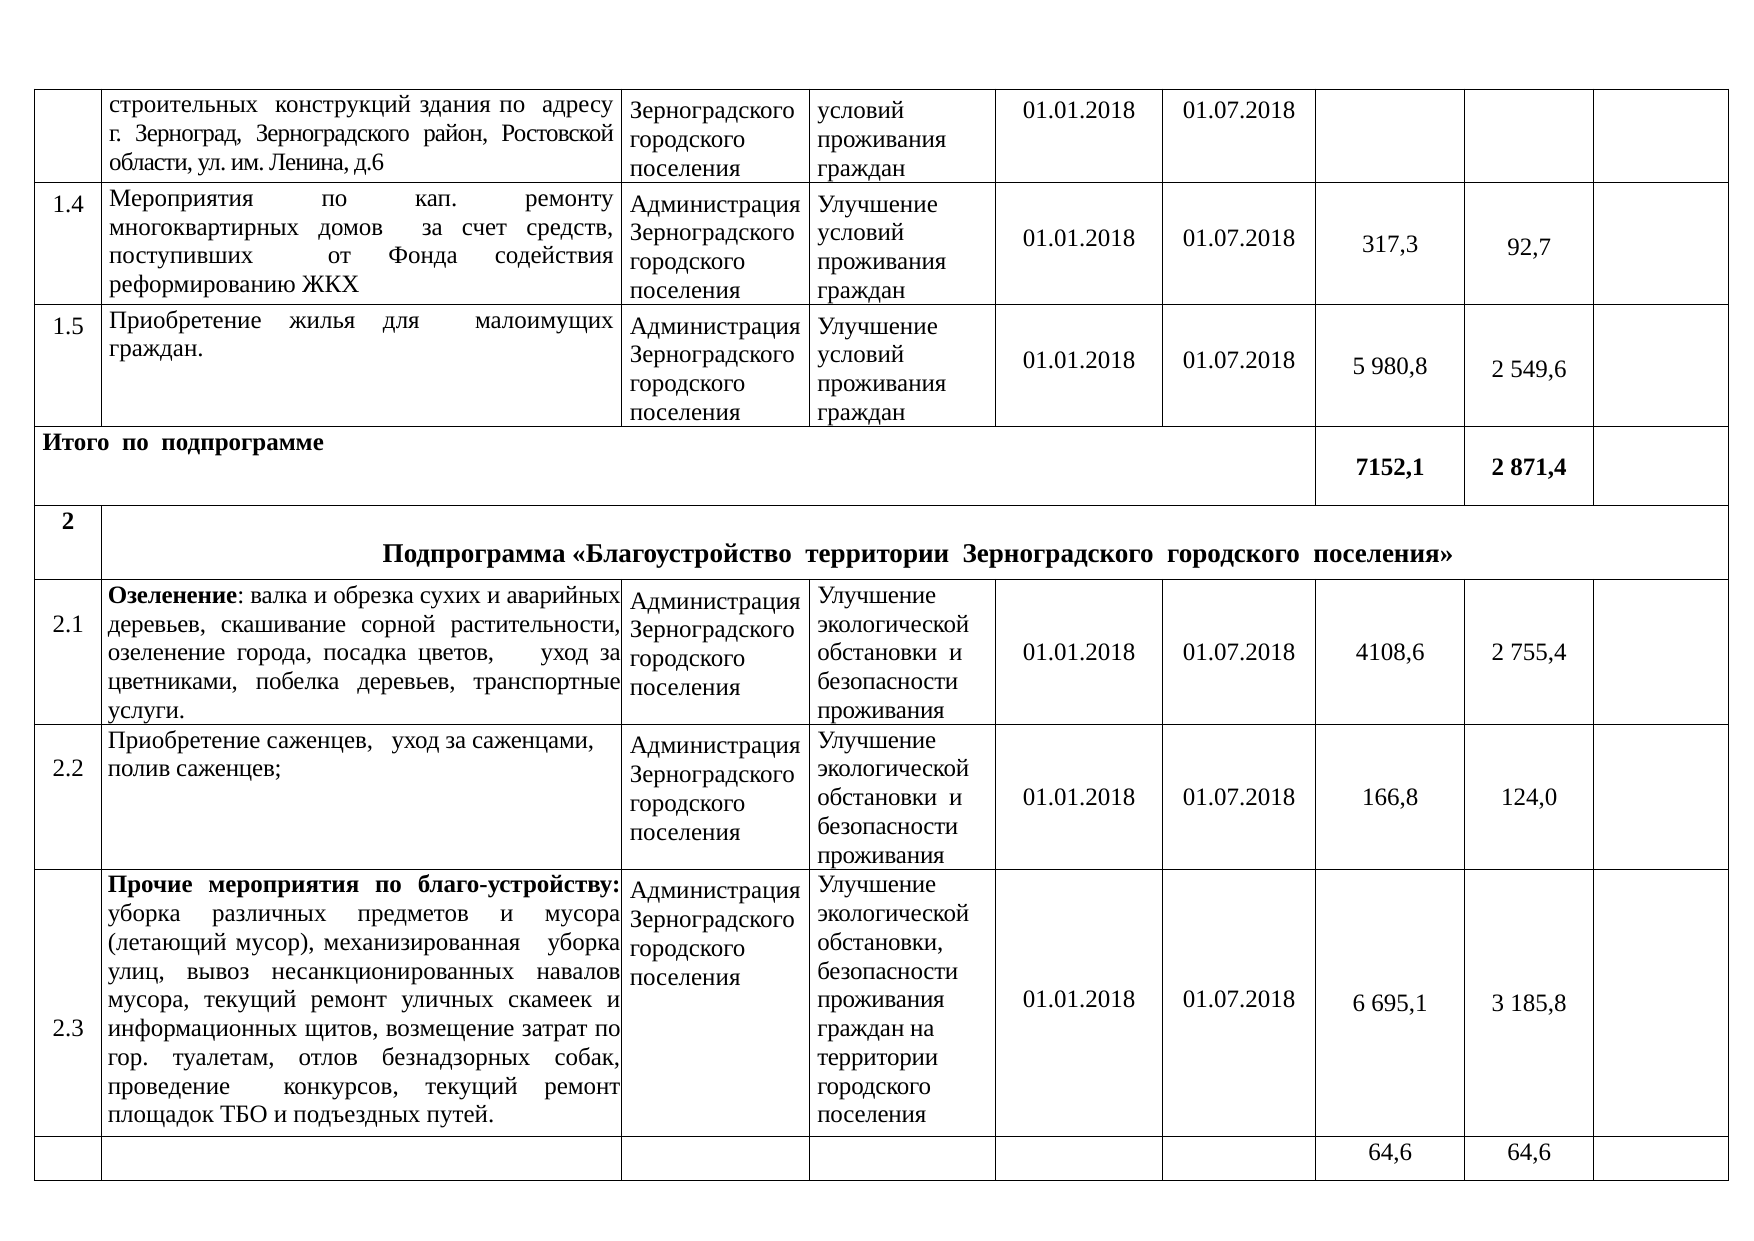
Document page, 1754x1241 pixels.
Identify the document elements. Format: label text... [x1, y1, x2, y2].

table_cell Администрация Зерноградского городского поселения [622, 870, 809, 1136]
table_cell 2 [35, 506, 101, 579]
table_cell 6 695,1 [1316, 870, 1464, 1136]
table_cell [1594, 870, 1728, 1136]
table_cell Подпрограмма «Благоустройство территории Зерноградского городского поселения» [102, 506, 1728, 579]
table_cell 2.3 [35, 870, 101, 1136]
table_cell Улучшение экологической обстановки, безопасности проживания граждан на территории городского поселения [810, 870, 995, 1136]
table_cell 64,6 [1465, 1137, 1593, 1180]
table_cell 01.07.2018 [1163, 183, 1315, 304]
table_cell - [1594, 90, 1728, 182]
table_cell Мероприятия по кап. ремонту многоквартирных домов за счет средств, поступивших от Фонда содействия реформированию ЖКХ [102, 183, 621, 304]
table_cell 124,0 [1465, 725, 1593, 868]
table_cell Администрация Зерноградского городского поселения [622, 725, 809, 868]
table_cell Зерноградского городского поселения [622, 90, 809, 182]
table_cell условий проживания граждан [810, 90, 995, 182]
table_cell Итого по подпрограмме [35, 427, 1315, 505]
table_cell 64,6 [1316, 1137, 1464, 1180]
table_cell [1465, 90, 1593, 182]
table_cell [35, 90, 101, 182]
table_cell [996, 1137, 1162, 1180]
table_cell [1594, 725, 1728, 868]
table_cell 2 755,4 [1465, 580, 1593, 724]
table_cell Улучшение условий проживания граждан [810, 183, 995, 304]
table_cell строительных конструкций здания по адресу г. Зерноград, Зерноградского район, Ростовской области, ул. им. Ленина, д.6 [102, 90, 621, 182]
table_cell 7152,1 [1316, 427, 1464, 505]
table_cell 2 549,6 [1465, 305, 1593, 426]
table_cell Приобретение жилья для малоимущих граждан. [102, 305, 621, 426]
table_cell [622, 1137, 809, 1180]
table_cell 01.01.2018 [996, 183, 1162, 304]
table_cell 5 980,8 [1316, 305, 1464, 426]
table_cell Администрация Зерноградского городского поселения [622, 580, 809, 724]
table_cell 01.01.2018 [996, 870, 1162, 1136]
table_cell 01.07.2018 [1163, 305, 1315, 426]
table_cell [35, 1137, 101, 1180]
table_cell 3 185,8 [1465, 870, 1593, 1136]
table_cell 2.1 [35, 580, 101, 724]
table_cell [1594, 305, 1728, 426]
table_cell 01.01.2018 [996, 725, 1162, 868]
table_cell Администрация Зерноградского городского поселения [622, 183, 809, 304]
table_cell 01.07.2018 [1163, 725, 1315, 868]
table_cell [1594, 1137, 1728, 1180]
table_cell 2 871,4 [1465, 427, 1593, 505]
table_cell 01.01.2018 [996, 305, 1162, 426]
table_cell [1594, 427, 1728, 505]
table_cell 1.4 [35, 183, 101, 304]
table_cell Улучшение условий проживания граждан [810, 305, 995, 426]
table_cell Администрация Зерноградского городского поселения [622, 305, 809, 426]
table_cell [1163, 1137, 1315, 1180]
table_cell 4108,6 [1316, 580, 1464, 724]
table_cell Приобретение саженцев, уход за саженцами, полив саженцев; [102, 725, 621, 868]
table_cell 01.07.2018 [1163, 580, 1315, 724]
table_cell 01.01.2018 [996, 90, 1162, 182]
table_cell [810, 1137, 995, 1180]
table_cell [1316, 90, 1464, 182]
table_cell 92,7 [1465, 183, 1593, 304]
table_cell 01.07.2018 [1163, 90, 1315, 182]
table_cell 317,3 [1316, 183, 1464, 304]
table_cell 2.2 [35, 725, 101, 868]
table_cell 01.01.2018 [996, 580, 1162, 724]
table_cell [1594, 183, 1728, 304]
table_cell [1594, 580, 1728, 724]
table_cell Прочие мероприятия по благо-устройству: уборка различных предметов и мусора (летающий мусор), механизированная уборка улиц, вывоз несанкционированных навалов мусора, текущий ремонт уличных скамеек и информационных щитов, возмещение затрат по гор. туалетам, отлов безнадзорных собак, проведение конкурсов, текущий ремонт площадок ТБО и подъездных путей. [102, 870, 621, 1136]
table_cell 1.5 [35, 305, 101, 426]
table_cell 01.07.2018 [1163, 870, 1315, 1136]
table_cell 166,8 [1316, 725, 1464, 868]
table_cell [102, 1137, 621, 1180]
